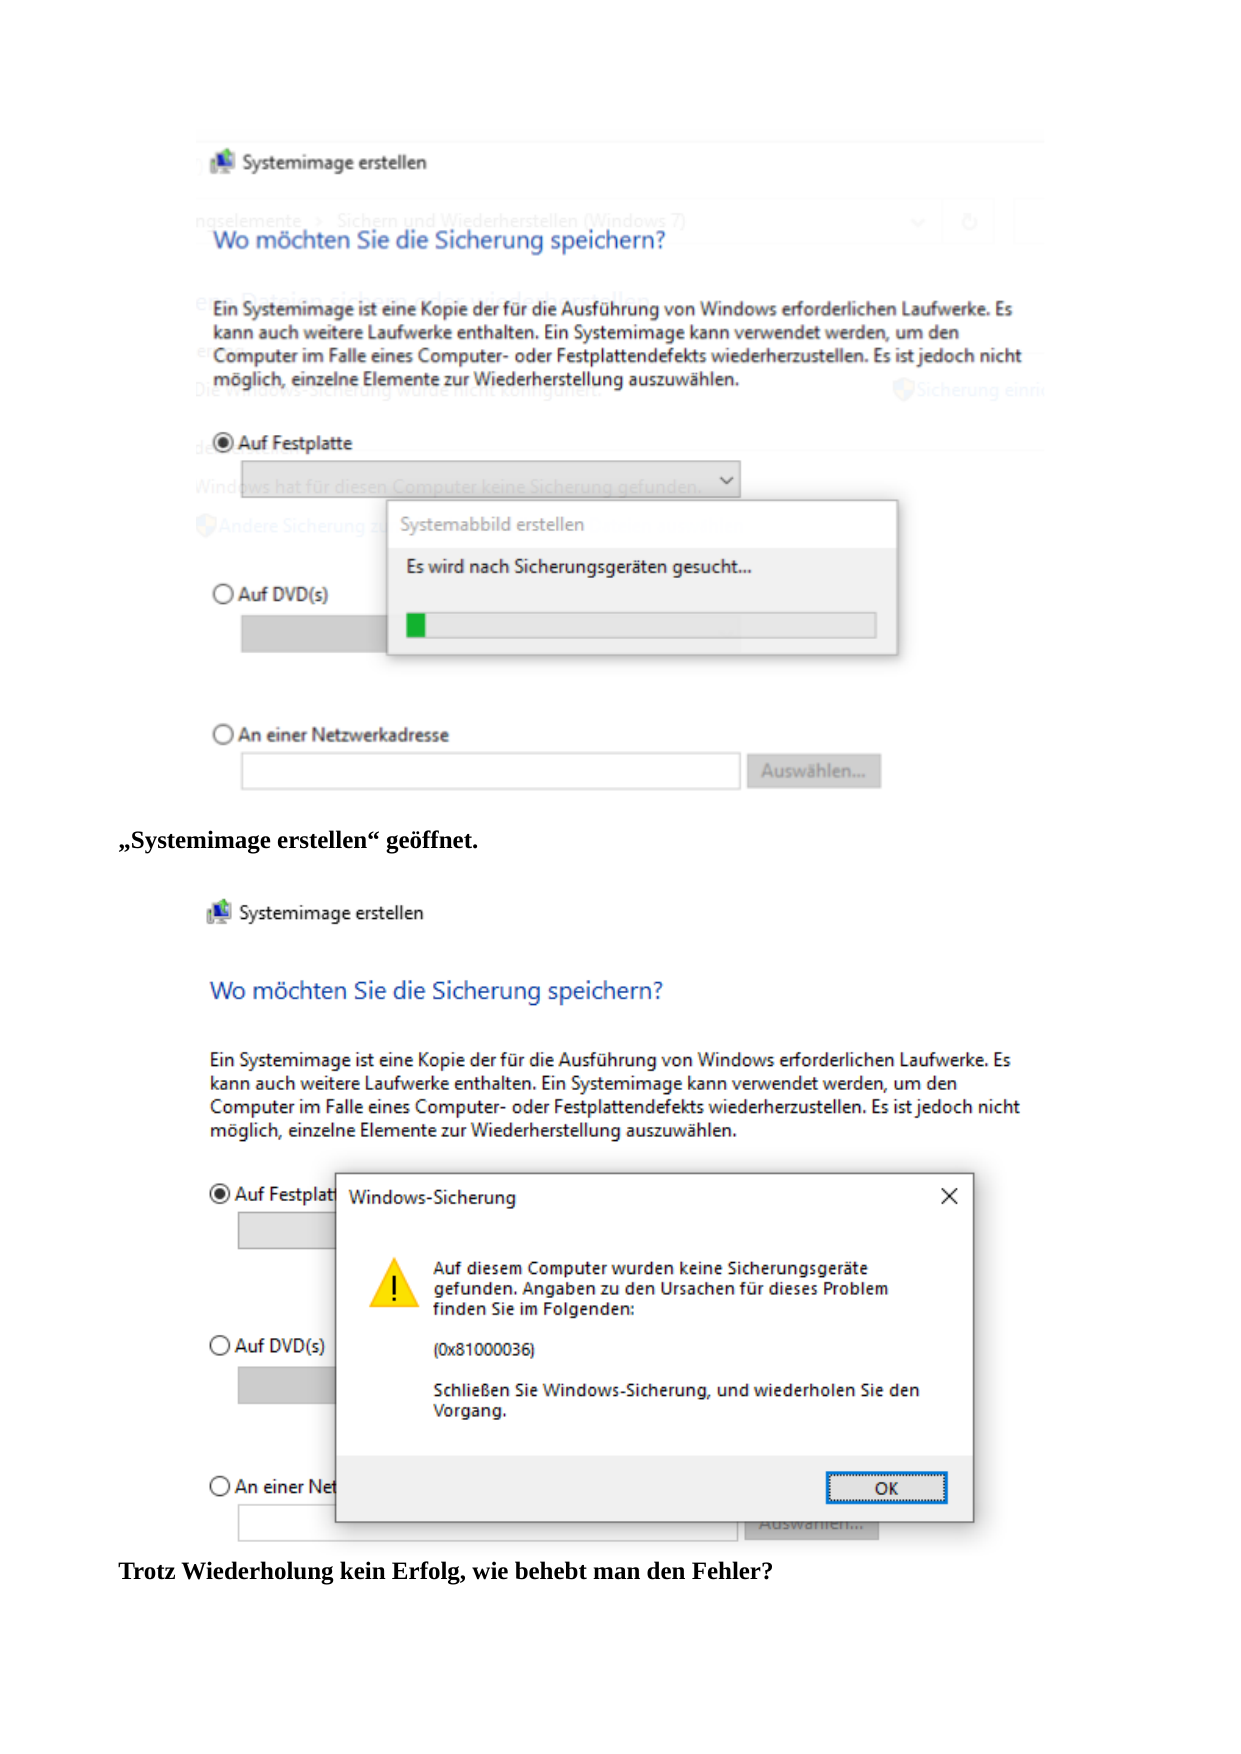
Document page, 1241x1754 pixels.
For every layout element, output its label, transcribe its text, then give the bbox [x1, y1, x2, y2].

picture [196, 118, 1045, 797]
text Trotz Wiederholung kein Erfolg, wie behebt man den Fehler? [118, 882, 1122, 1585]
picture [199, 882, 1042, 1556]
text „Systemimage erstellen“ geöffnet. [118, 825, 1122, 854]
